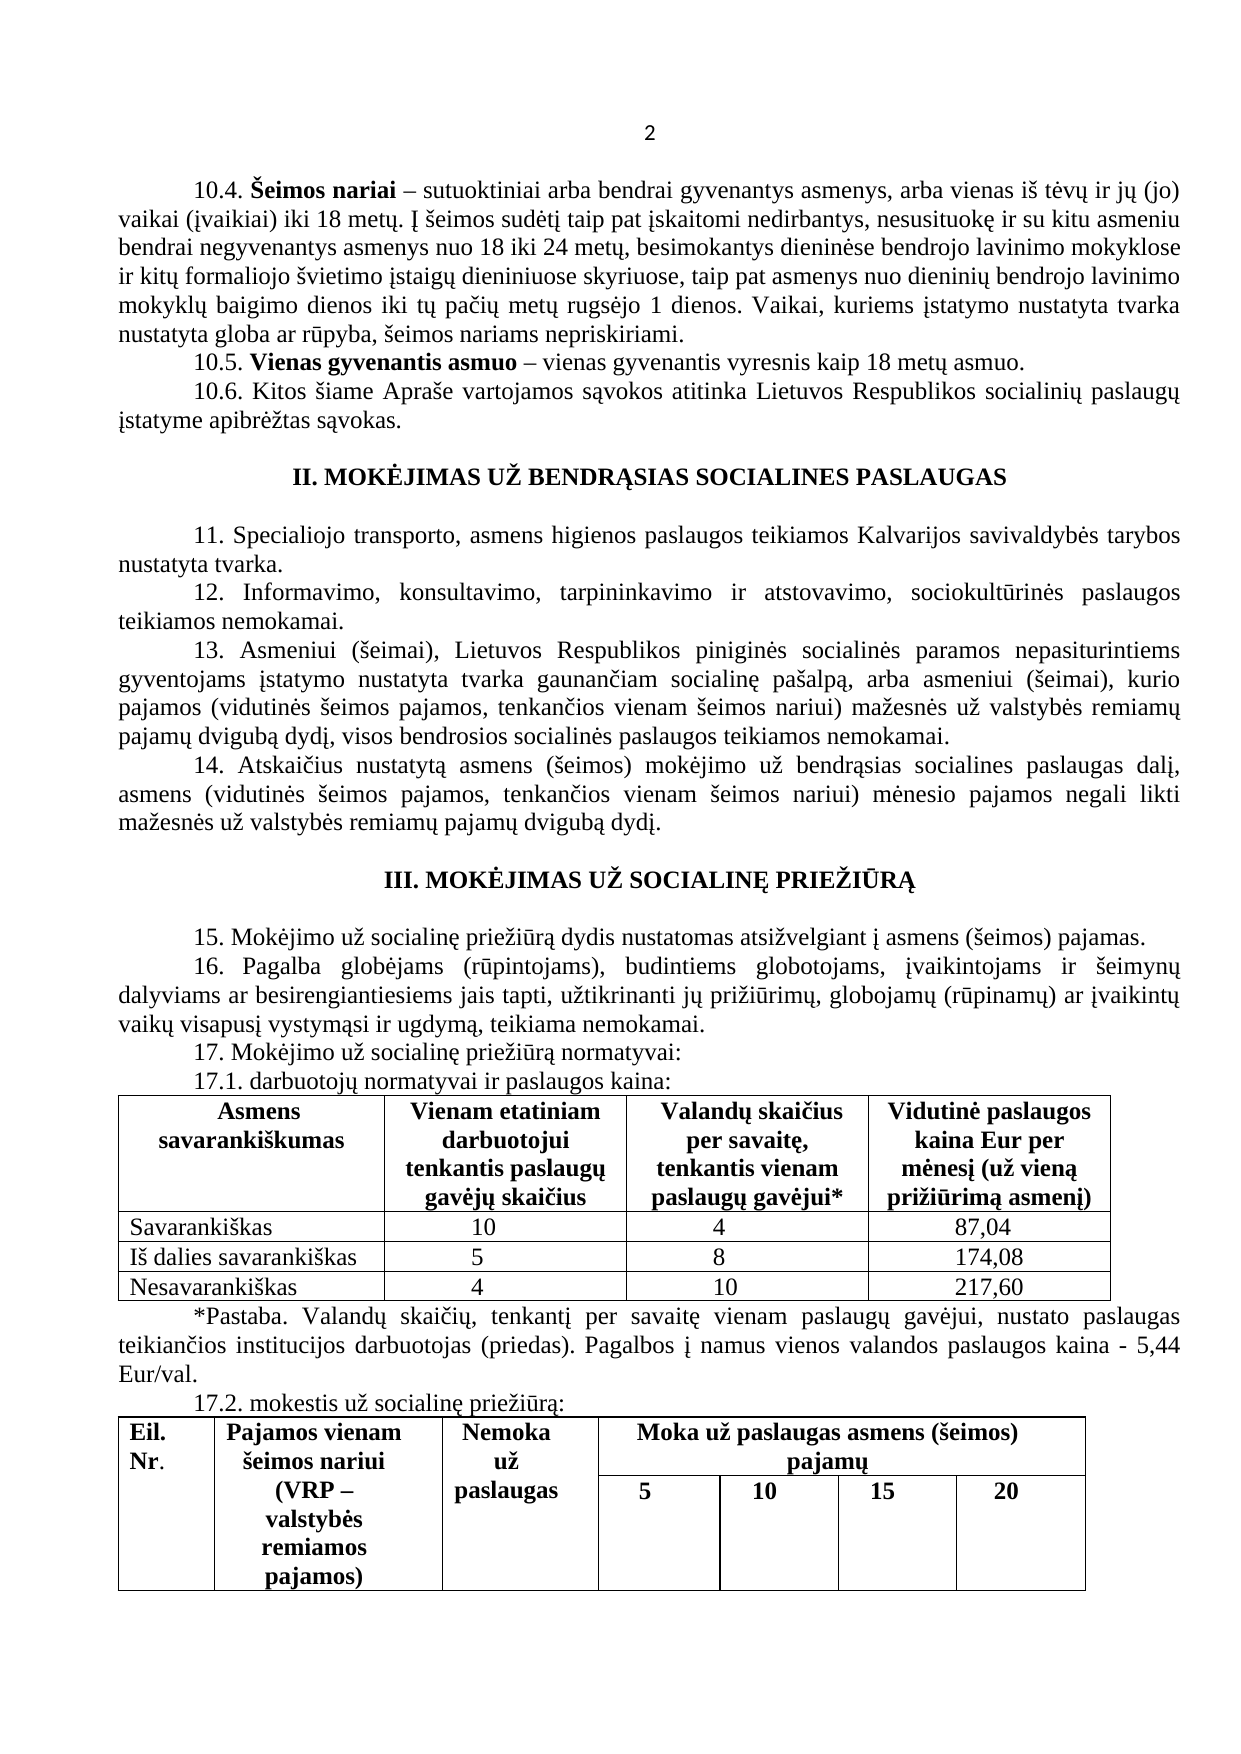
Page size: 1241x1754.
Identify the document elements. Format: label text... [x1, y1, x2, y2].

table_cell 5 [599, 1476, 719, 1590]
table_header Vienam etatiniam darbuotojui tenkantis paslaugų gavėjų skaičius [385, 1096, 626, 1211]
table_header Valandų skaičius per savaitę, tenkantis vienam paslaugų gavėjui* [627, 1096, 868, 1211]
table_cell 5 [385, 1242, 626, 1271]
table_cell 20 [957, 1476, 1085, 1590]
table_cell 4 [627, 1212, 868, 1241]
text 15. Mokėjimo už socialinę priežiūrą dydis nustatomas atsižvelgiant į asmens (šeimos) pajamas. [118, 922, 1181, 951]
text 13. Asmeniui (šeimai), Lietuvos Respublikos piniginės socialinės paramos nepasiturintiems gyventojams įstatymo nustatyta tvarka gaunančiam socialinę pašalpą, arba asmeniui (šeimai), kurio pajamos (vidutinės šeimos pajamos, tenkančios vienam šeimos nariui) mažesnės už valstybės remiamų pajamų dvigubą dydį, visos bendrosios socialinės paslaugos teikiamos nemokamai. [118, 635, 1181, 750]
table_cell 10 [627, 1272, 868, 1300]
table_cell 8 [627, 1242, 868, 1271]
table_cell Iš dalies savarankiškas [119, 1242, 384, 1271]
text *Pastaba. Valandų skaičių, tenkantį per savaitę vienam paslaugų gavėjui, nustato paslaugas teikiančios institucijos darbuotojas (priedas). Pagalbos į namus vienos valandos paslaugos kaina - 5,44 Eur/val. [118, 1301, 1181, 1388]
text 17. Mokėjimo už socialinę priežiūrą normatyvai: [118, 1037, 1181, 1066]
text 12. Informavimo, konsultavimo, tarpininkavimo ir atstovavimo, sociokultūrinės paslaugos teikiamos nemokamai. [118, 577, 1181, 635]
text 10.6. Kitos šiame Apraše vartojamos sąvokos atitinka Lietuvos Respublikos socialinių paslaugų įstatyme apibrėžtas sąvokas. [118, 376, 1181, 434]
table_cell Savarankiškas [119, 1212, 384, 1241]
table_header Nemoka už paslaugas [443, 1418, 598, 1590]
text 17.1. darbuotojų normatyvai ir paslaugos kaina: [118, 1066, 1181, 1095]
table_cell 217,60 [869, 1272, 1110, 1300]
text 10.5. Vienas gyvenantis asmuo – vienas gyvenantis vyresnis kaip 18 metų asmuo. [118, 347, 1181, 376]
table_cell Nesavarankiškas [119, 1272, 384, 1300]
text 10.4. Šeimos nariai – sutuoktiniai arba bendrai gyvenantys asmenys, arba vienas iš tėvų ir jų (jo) vaikai (įvaikiai) iki 18 metų. Į šeimos sudėtį taip pat įskaitomi nedirbantys, nesusituokę ir su kitu asmeniu bendrai negyvenantys asmenys nuo 18 iki 24 metų, besimokantys dieninėse bendrojo lavinimo mokyklose ir kitų formaliojo švietimo įstaigų dieniniuose skyriuose, taip pat asmenys nuo dieninių bendrojo lavinimo mokyklų baigimo dienos iki tų pačių metų rugsėjo 1 dienos. Vaikai, kuriems įstatymo nustatyta tvarka nustatyta globa ar rūpyba, šeimos nariams nepriskiriami. [118, 175, 1181, 347]
table_header Moka už paslaugas asmens (šeimos) pajamų [599, 1418, 1085, 1475]
table_cell 10 [721, 1476, 838, 1590]
table_cell 4 [385, 1272, 626, 1300]
text III. MOKĖJIMAS UŽ SOCIALINĘ PRIEŽIŪRĄ [118, 865, 1181, 894]
table_cell 87,04 [869, 1212, 1110, 1241]
table_header Pajamos vienam šeimos nariui (VRP – valstybės remiamos pajamos) [215, 1418, 442, 1590]
table_cell 15 [839, 1476, 956, 1590]
table_header Asmens savarankiškumas [119, 1096, 384, 1211]
text 16. Pagalba globėjams (rūpintojams), budintiems globotojams, įvaikintojams ir šeimynų dalyviams ar besirengiantiesiems jais tapti, užtikrinanti jų prižiūrimų, globojamų (rūpinamų) ar įvaikintų vaikų visapusį vystymąsi ir ugdymą, teikiama nemokamai. [118, 951, 1181, 1037]
text 17.2. mokestis už socialinę priežiūrą: [118, 1388, 1181, 1416]
table_header Eil. Nr. [119, 1418, 214, 1590]
text 14. Atskaičius nustatytą asmens (šeimos) mokėjimo už bendrąsias socialines paslaugas dalį, asmens (vidutinės šeimos pajamos, tenkančios vienam šeimos nariui) mėnesio pajamos negali likti mažesnės už valstybės remiamų pajamų dvigubą dydį. [118, 750, 1181, 836]
table_cell 174,08 [869, 1242, 1110, 1271]
table_cell 10 [385, 1212, 626, 1241]
text II. MOKĖJIMAS UŽ BENDRĄSIAS SOCIALINES PASLAUGAS [118, 462, 1181, 491]
text 11. Specialiojo transporto, asmens higienos paslaugos teikiamos Kalvarijos savivaldybės tarybos nustatyta tvarka. [118, 520, 1181, 577]
table_header Vidutinė paslaugos kaina Eur per mėnesį (už vieną prižiūrimą asmenį) [869, 1096, 1110, 1211]
